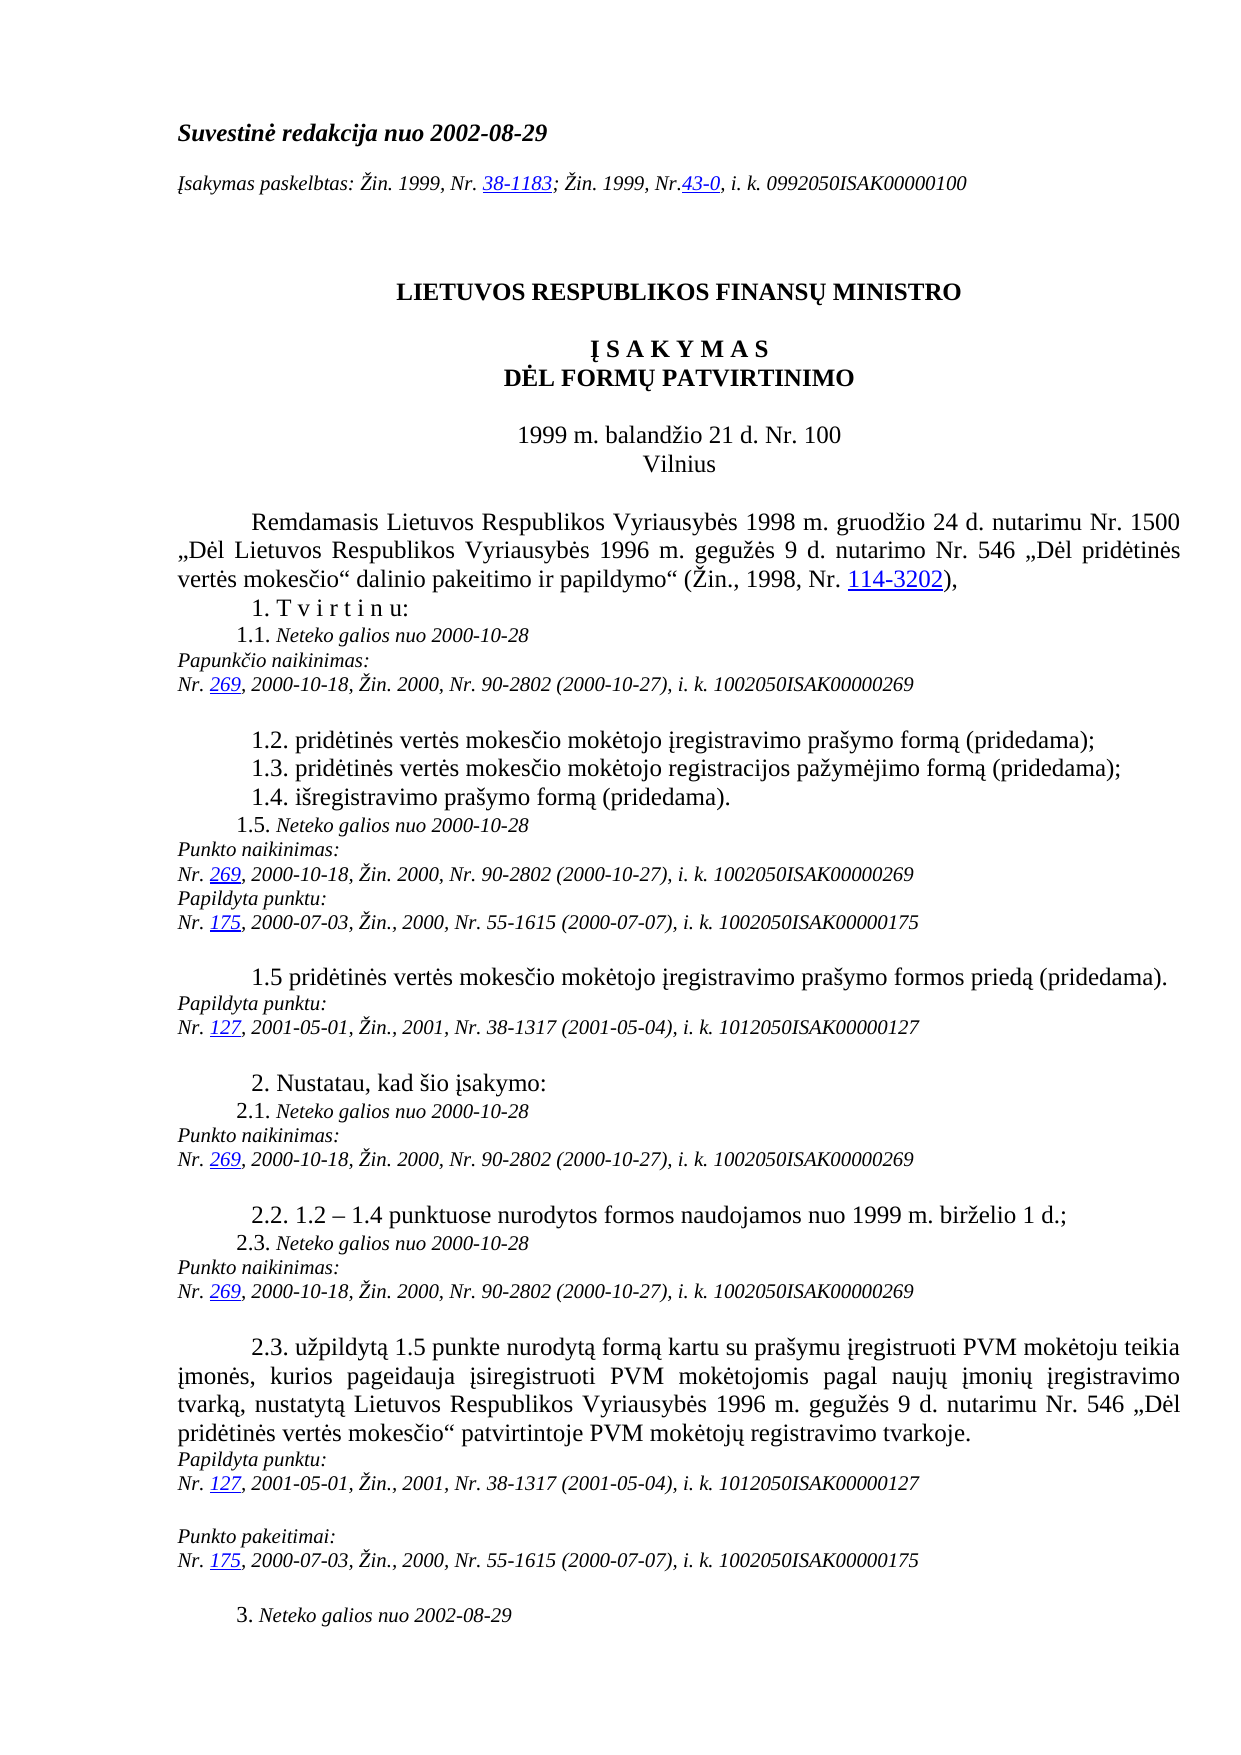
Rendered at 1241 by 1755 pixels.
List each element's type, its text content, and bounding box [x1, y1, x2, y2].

text Punkto naikinimas: [177, 1255, 1181, 1279]
text 1.4. išregistravimo prašymo formą (pridedama). [177, 782, 1181, 811]
text 2.3. Neteko galios nuo 2000-10-28 [177, 1229, 1181, 1255]
text Nr. 127, 2001-05-01, Žin., 2001, Nr. 38-1317 (2001-05-04), i. k. 1012050ISAK00000127 [177, 1015, 1181, 1039]
text Nr. 269, 2000-10-18, Žin. 2000, Nr. 90-2802 (2000-10-27), i. k. 1002050ISAK00000269 [177, 861, 1181, 886]
text 1999 m. balandžio 21 d. Nr. 100 [177, 420, 1181, 449]
text Į S A K Y M A S [177, 334, 1181, 363]
text 2.3. užpildytą 1.5 punkte nurodytą formą kartu su prašymu įregistruoti PVM mokėtoju teikia įmonės, kurios pageidauja įsiregistruoti PVM mokėtojomis pagal naujų įmonių įregistravimo tvarką, nustatytą Lietuvos Respublikos Vyriausybės 1996 m. gegužės 9 d. nutarimu Nr. 546 „Dėl pridėtinės vertės mokesčio“ patvirtintoje PVM mokėtojų registravimo tvarkoje. [177, 1332, 1181, 1447]
text Punkto naikinimas: [177, 837, 1181, 861]
text Suvestinė redakcija nuo 2002-08-29 [177, 118, 1181, 147]
text Papunkčio naikinimas: [177, 648, 1181, 672]
text Nr. 127, 2001-05-01, Žin., 2001, Nr. 38-1317 (2001-05-04), i. k. 1012050ISAK00000127 [177, 1471, 1181, 1495]
text 2. Nustatau, kad šio įsakymo: [177, 1068, 1181, 1097]
text Remdamasis Lietuvos Respublikos Vyriausybės 1998 m. gruodžio 24 d. nutarimu Nr. 1500 „Dėl Lietuvos Respublikos Vyriausybės 1996 m. gegužės 9 d. nutarimo Nr. 546 „Dėl pridėtinės vertės mokesčio“ dalinio pakeitimo ir papildymo“ (Žin., 1998, Nr. 114-3202), [177, 507, 1181, 593]
text Nr. 269, 2000-10-18, Žin. 2000, Nr. 90-2802 (2000-10-27), i. k. 1002050ISAK00000269 [177, 1147, 1181, 1171]
text Vilnius [177, 449, 1181, 478]
text Įsakymas paskelbtas: Žin. 1999, Nr. 38-1183; Žin. 1999, Nr.43-0, i. k. 0992050ISAK00000100 [177, 171, 1181, 195]
text 2.1. Neteko galios nuo 2000-10-28 [177, 1097, 1181, 1123]
text LIETUVOS RESPUBLIKOS FINANSŲ MINISTRO [177, 277, 1181, 305]
text Papildyta punktu: [177, 991, 1181, 1015]
text Nr. 175, 2000-07-03, Žin., 2000, Nr. 55-1615 (2000-07-07), i. k. 1002050ISAK00000175 [177, 909, 1181, 934]
text 1.1. Neteko galios nuo 2000-10-28 [177, 622, 1181, 648]
text 3. Neteko galios nuo 2002-08-29 [177, 1601, 1181, 1627]
text DĖL FORMŲ PATVIRTINIMO [177, 363, 1181, 392]
text 1.3. pridėtinės vertės mokesčio mokėtojo registracijos pažymėjimo formą (pridedama); [177, 753, 1181, 782]
text Papildyta punktu: [177, 886, 1181, 909]
text 1.5 pridėtinės vertės mokesčio mokėtojo įregistravimo prašymo formos priedą (pridedama). [177, 962, 1181, 991]
text 1. Tvirtinu: [177, 593, 1181, 622]
text Punkto naikinimas: [177, 1123, 1181, 1147]
text 1.2. pridėtinės vertės mokesčio mokėtojo įregistravimo prašymo formą (pridedama); [177, 725, 1181, 753]
text Nr. 269, 2000-10-18, Žin. 2000, Nr. 90-2802 (2000-10-27), i. k. 1002050ISAK00000269 [177, 1279, 1181, 1303]
text Papildyta punktu: [177, 1447, 1181, 1471]
text Nr. 269, 2000-10-18, Žin. 2000, Nr. 90-2802 (2000-10-27), i. k. 1002050ISAK00000269 [177, 672, 1181, 696]
text 2.2. 1.2 – 1.4 punktuose nurodytos formos naudojamos nuo 1999 m. birželio 1 d.; [177, 1200, 1181, 1229]
text Punkto pakeitimai: [177, 1524, 1181, 1548]
text Nr. 175, 2000-07-03, Žin., 2000, Nr. 55-1615 (2000-07-07), i. k. 1002050ISAK00000175 [177, 1548, 1181, 1572]
text 1.5. Neteko galios nuo 2000-10-28 [177, 811, 1181, 837]
